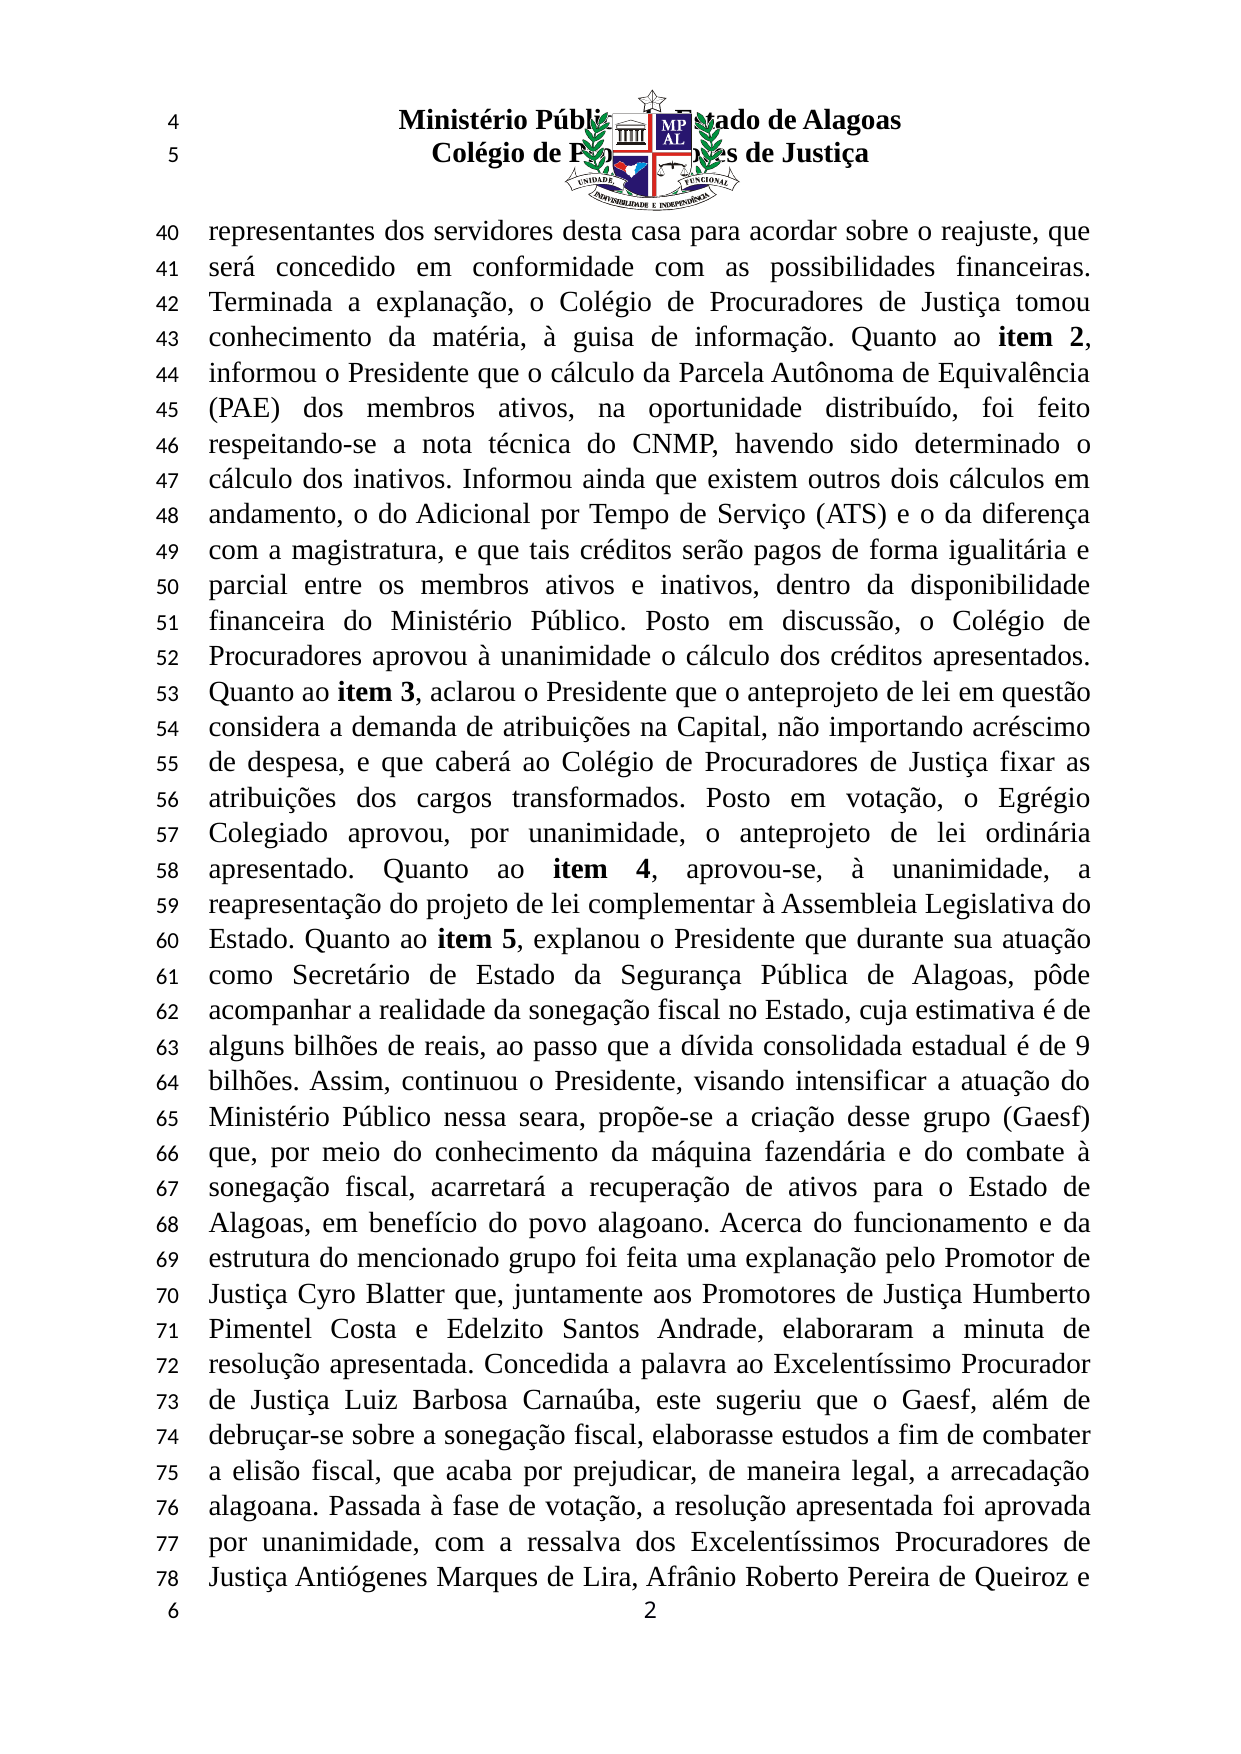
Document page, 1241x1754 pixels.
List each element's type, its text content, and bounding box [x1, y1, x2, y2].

text representantes dos servidores desta casa para acordar sobre o reajuste, que será concedido em conformidade com as possibilidades financeiras. Terminada a explanação, o Colégio de Procuradores de Justiça tomou conhecimento da matéria, à guisa de informação. Quanto ao item 2, informou o Presidente que o cálculo da Parcela Autônoma de Equivalência (PAE) dos membros ativos, na oportunidade distribuído, foi feito respeitando-se a nota técnica do CNMP, havendo sido determinado o cálculo dos inativos. Informou ainda que existem outros dois cálculos em andamento, o do Adicional por Tempo de Serviço (ATS) e o da diferença com a magistratura, e que tais créditos serão pagos de forma igualitária e parcial entre os membros ativos e inativos, dentro da disponibilidade financeira do Ministério Público. Posto em discussão, o Colégio de Procuradores aprovou à unanimidade o cálculo dos créditos apresentados. Quanto ao item 3, aclarou o Presidente que o anteprojeto de lei em questão considera a demanda de atribuições na Capital, não importando acréscimo de despesa, e que caberá ao Colégio de Procuradores de Justiça fixar as atribuições dos cargos transformados. Posto em votação, o Egrégio Colegiado aprovou, por unanimidade, o anteprojeto de lei ordinária apresentado. Quanto ao item 4, aprovou-se, à unanimidade, a reapresentação do projeto de lei complementar à Assembleia Legislativa do Estado. Quanto ao item 5, explanou o Presidente que durante sua atuação como Secretário de Estado da Segurança Pública de Alagoas, pôde acompanhar a realidade da sonegação fiscal no Estado, cuja estimativa é de alguns bilhões de reais, ao passo que a dívida consolidada estadual é de 9 bilhões. Assim, continuou o Presidente, visando intensificar a atuação do Ministério Público nessa seara, propõe-se a criação desse grupo (Gaesf) que, por meio do conhecimento da máquina fazendária e do combate à sonegação fiscal, acarretará a recuperação de ativos para o Estado de Alagoas, em benefício do povo alagoano. Acerca do funcionamento e da estrutura do mencionado grupo foi feita uma explanação pelo Promotor de Justiça Cyro Blatter que, juntamente aos Promotores de Justiça Humberto Pimentel Costa e Edelzito Santos Andrade, elaboraram a minuta de resolução apresentada. Concedida a palavra ao Excelentíssimo Procurador de Justiça Luiz Barbosa Carnaúba, este sugeriu que o Gaesf, além de debruçar-se sobre a sonegação fiscal, elaborasse estudos a fim de combater a elisão fiscal, que acaba por prejudicar, de maneira legal, a arrecadação alagoana. Passada à fase de votação, a resolução apresentada foi aprovada por unanimidade, com a ressalva dos Excelentíssimos Procuradores de Justiça Antiógenes Marques de Lira, Afrânio Roberto Pereira de Queiroz e [208, 169, 1092, 1593]
